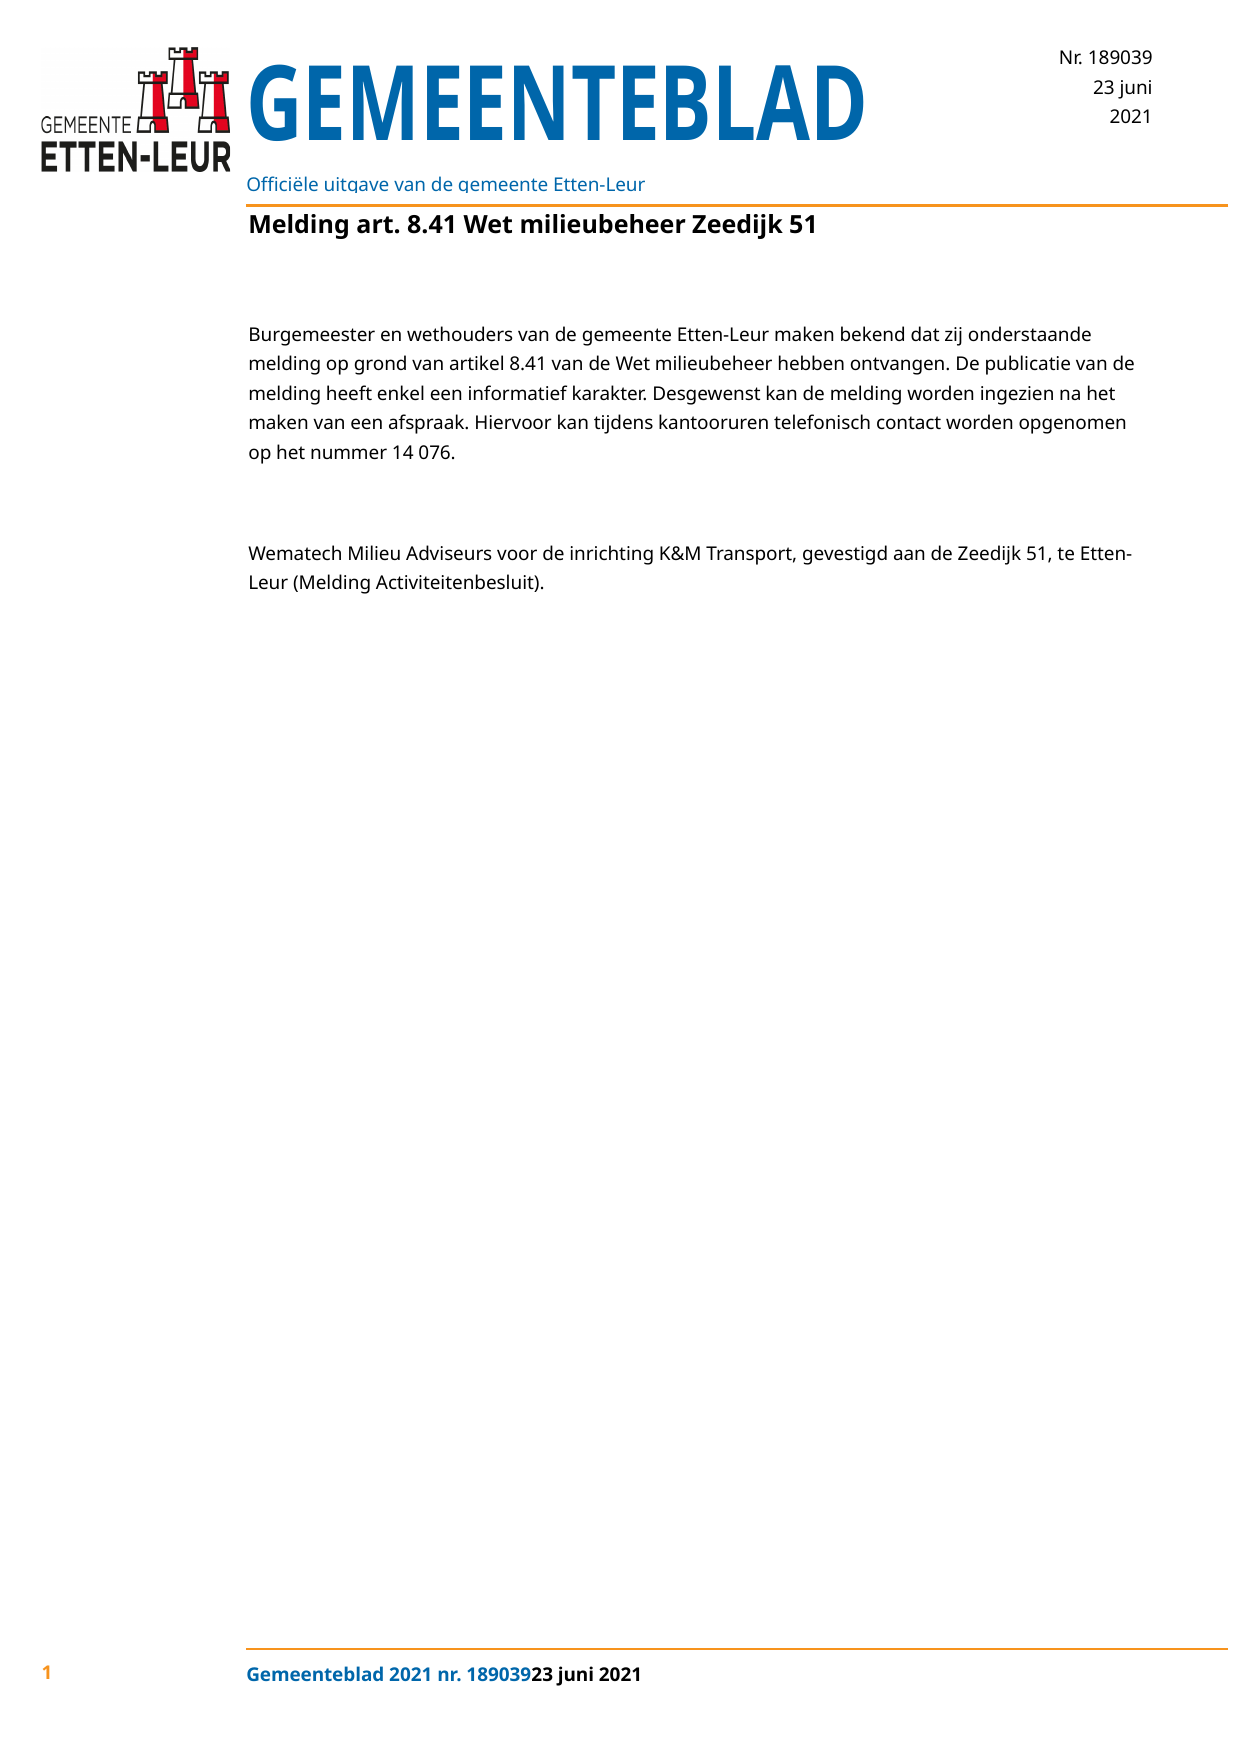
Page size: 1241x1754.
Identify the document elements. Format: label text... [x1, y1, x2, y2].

picture [41, 47, 231, 172]
text Melding art. 8.41 Wet milieubeheer Zeedijk 51 [248, 207, 1152, 241]
text Wematech Milieu Adviseurs voor de inrichting K&M Transport, gevestigd aan de Zeedijk 51, te Etten-Leur (Melding Activiteitenbesluit). [248, 540, 1152, 595]
text Burgemeester en wethouders van de gemeente Etten-Leur maken bekend dat zij onderstaande melding op grond van artikel 8.41 van de Wet milieubeheer hebben ontvangen. De publicatie van de melding heeft enkel een informatief karakter. Desgewenst kan de melding worden ingezien na het maken van een afspraak. Hiervoor kan tijdens kantooruren telefonisch contact worden opgenomen op het nummer 14 076. [248, 321, 1152, 465]
